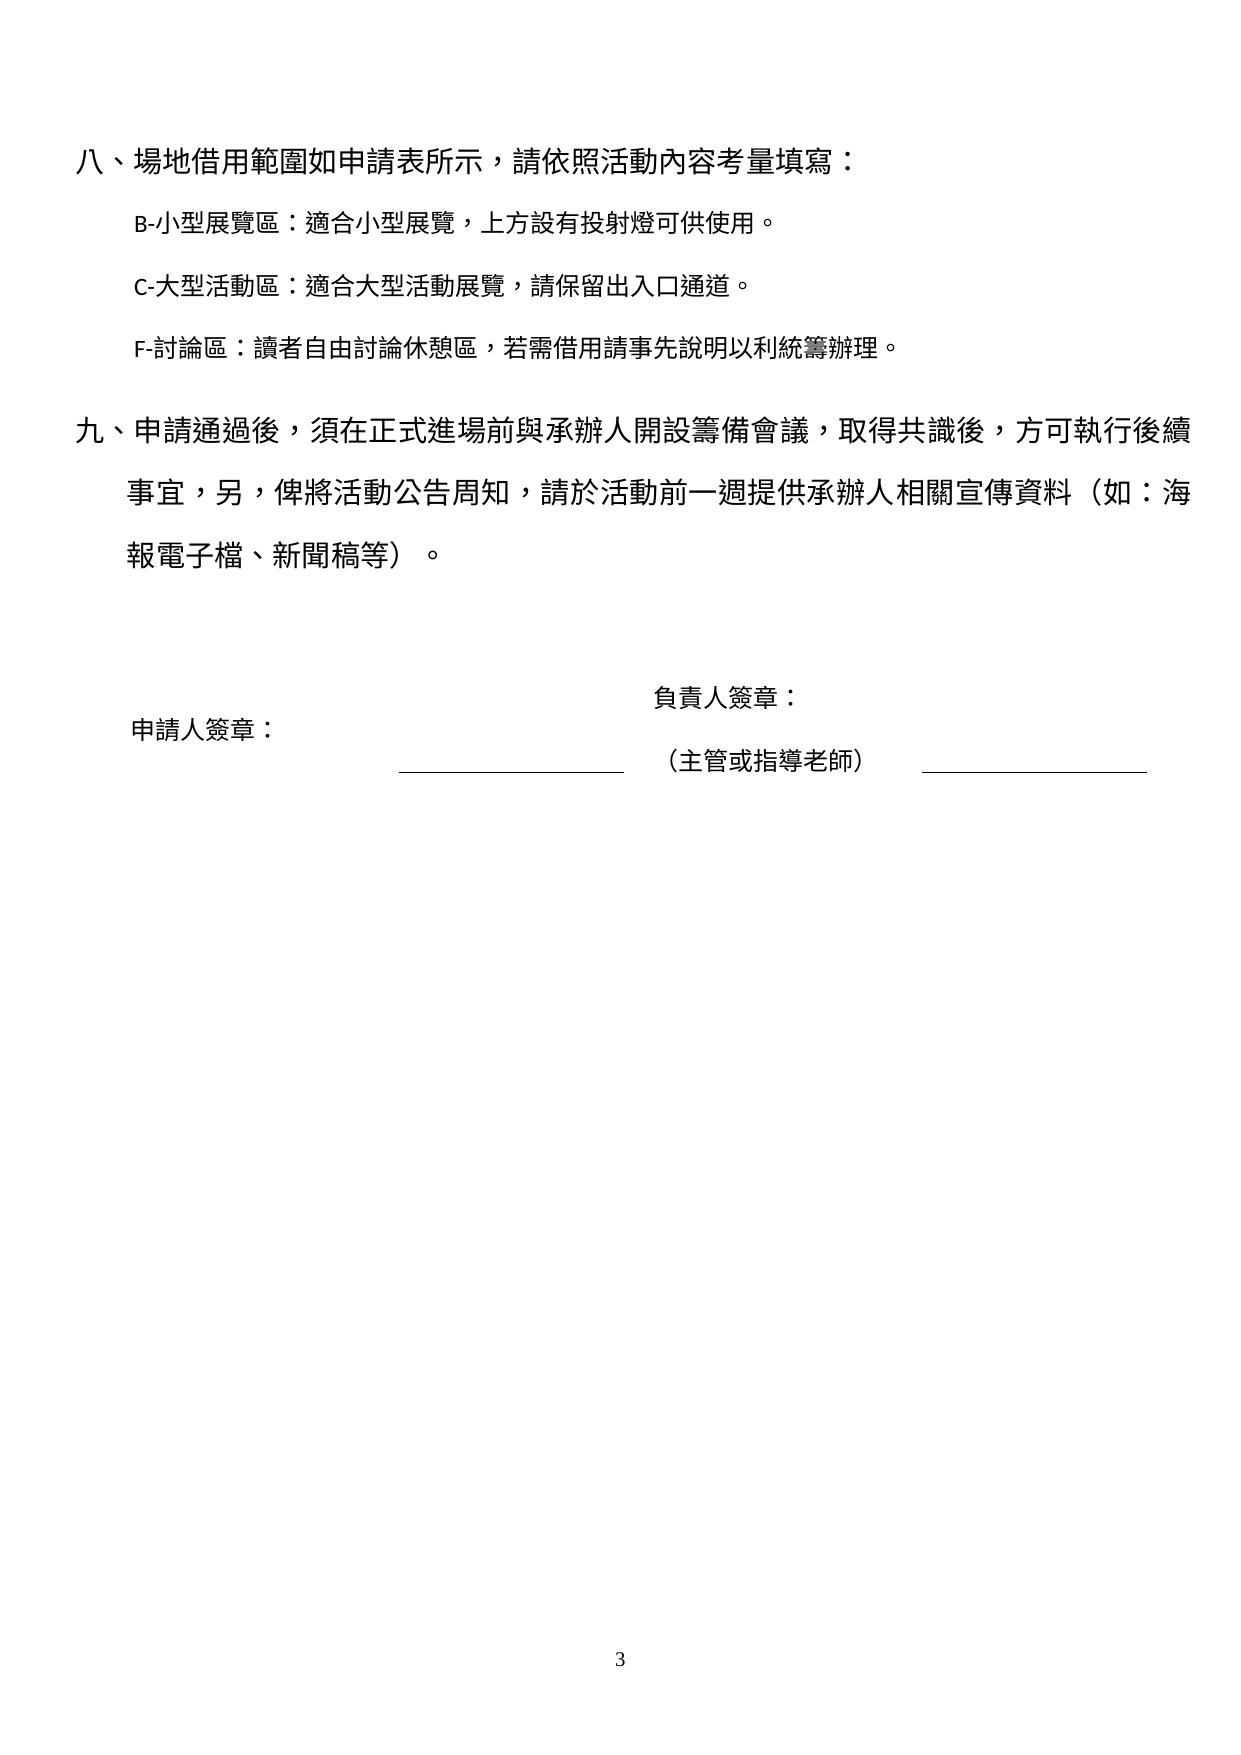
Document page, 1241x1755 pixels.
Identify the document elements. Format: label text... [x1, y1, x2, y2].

text B-小型展覽區：適合小型展覽，上方設有投射燈可供使用。 [134, 180, 1165, 243]
text C-大型活動區：適合大型活動展覽，請保留出入口通道。 [134, 243, 1165, 305]
text F-討論區：讀者自由討論休憩區，若需借用請事先說明以利統籌辦理。 [134, 305, 1165, 368]
text 八、場地借用範圍如申請表所示，請依照活動內容考量填寫： [75, 118, 1193, 180]
table_header ＿＿＿＿＿＿＿＿＿ [905, 655, 1165, 780]
table_header ＿＿＿＿＿＿＿＿＿ [381, 655, 642, 780]
table_header 負責人簽章： （主管或指導老師） [642, 655, 904, 780]
table_header 申請人簽章： [119, 655, 381, 780]
text 九、申請通過後，須在正式進場前與承辦人開設籌備會議，取得共識後，方可執行後續事宜，另，俾將活動公告周知，請於活動前一週提供承辦人相關宣傳資料（如：海報電子檔、新聞稿等）。 [75, 387, 1193, 574]
